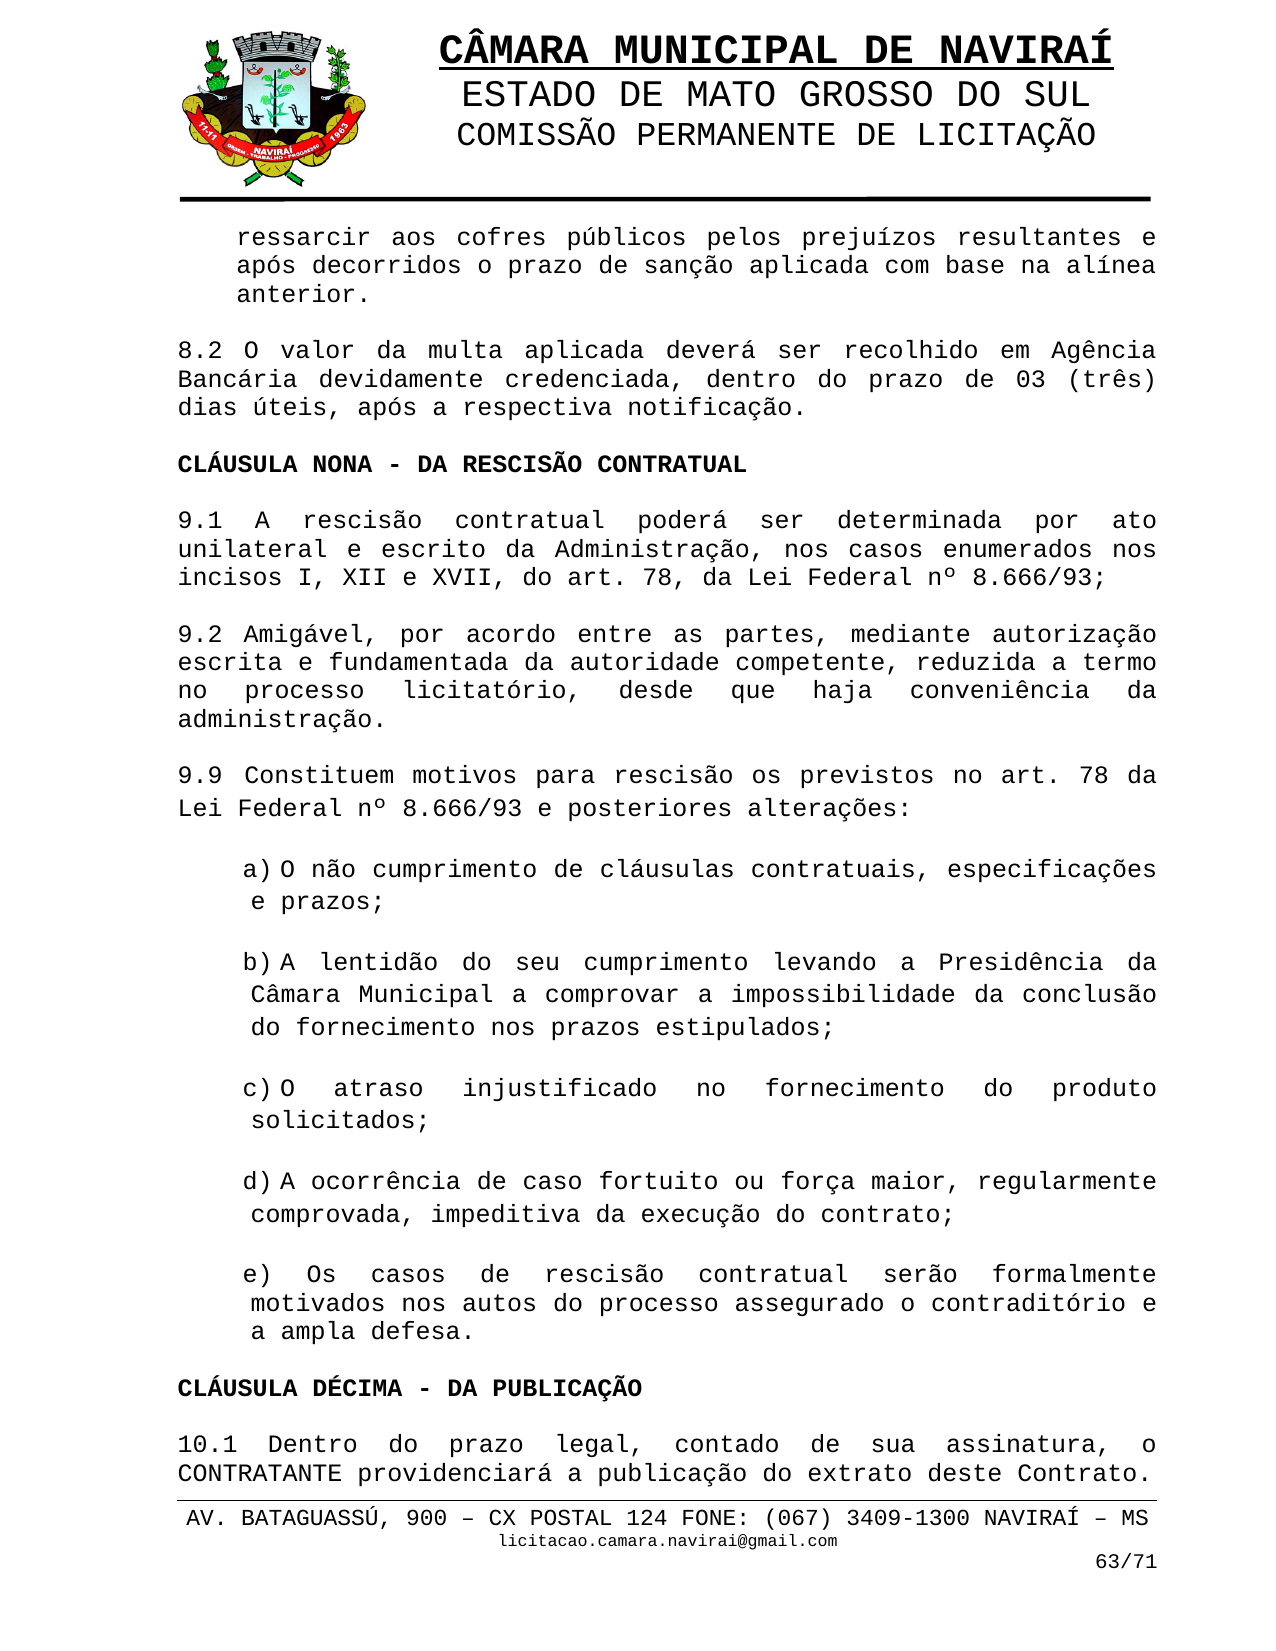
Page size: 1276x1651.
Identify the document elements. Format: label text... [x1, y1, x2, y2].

text 9.1 A rescisão contratual poderá ser determinada por ato unilateral e escrito da Administração, nos casos enumerados nos incisos I, XII e XVII, do art. 78, da Lei Federal nº 8.666/93; [177, 508, 1157, 593]
text 9.2 Amigável, por acordo entre as partes, mediante autorização escrita e fundamentada da autoridade competente, reduzida a termo no processo licitatório, desde que haja conveniência da administração. [177, 621, 1157, 734]
list O atraso injustificado no fornecimento do produto solicitados; [242, 1075, 1157, 1136]
subtitle CLÁUSULA NONA - DA RESCISÃO CONTRATUAL [177, 451, 1157, 479]
list Constituem motivos para rescisão os previstos no art. 78 da Lei Federal nº 8.666/93 e posteriores alterações: [177, 763, 1157, 824]
text 10.1 Dentro do prazo legal, contado de sua assinatura, o CONTRATANTE providenciará a publicação do extrato deste Contrato. [177, 1432, 1157, 1489]
list A ocorrência de caso fortuito ou força maior, regularmente comprovada, impeditiva da execução do contrato; [242, 1169, 1157, 1229]
list A lentidão do seu cumprimento levando a Presidência da Câmara Municipal a comprovar a impossibilidade da conclusão do fornecimento nos prazos estipulados; [242, 949, 1157, 1043]
text e) Os casos de rescisão contratual serão formalmente motivados nos autos do processo assegurado o contraditório e a ampla defesa. [242, 1262, 1157, 1347]
text ressarcir aos cofres públicos pelos prejuízos resultantes e após decorridos o prazo de sanção aplicada com base na alínea anterior. [236, 224, 1157, 309]
text 8.2 O valor da multa aplicada deverá ser recolhido em Agência Bancária devidamente credenciada, dentro do prazo de 03 (três) dias úteis, após a respectiva notificação. [177, 338, 1157, 423]
list O não cumprimento de cláusulas contratuais, especificações e prazos; [242, 856, 1157, 917]
subtitle CLÁUSULA DÉCIMA - DA PUBLICAÇÃO [177, 1375, 1157, 1404]
